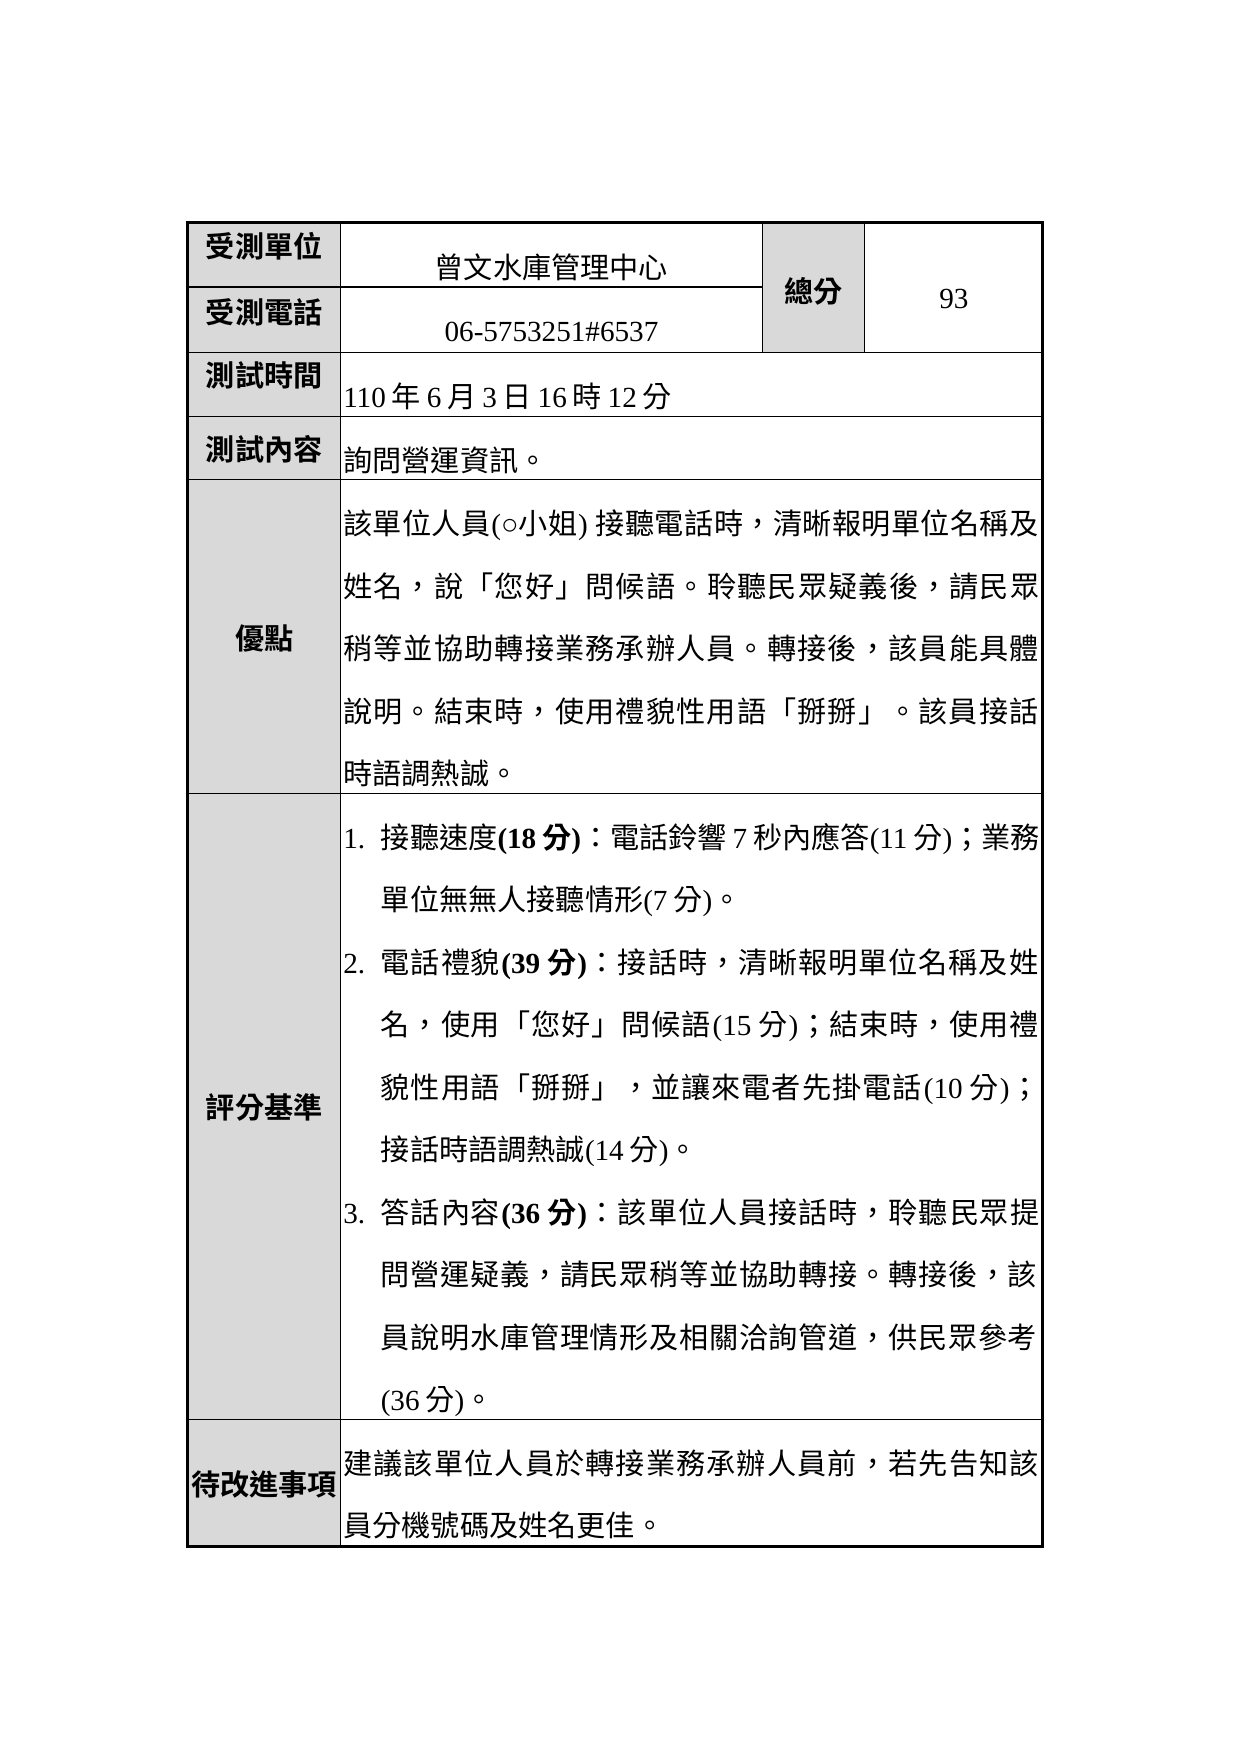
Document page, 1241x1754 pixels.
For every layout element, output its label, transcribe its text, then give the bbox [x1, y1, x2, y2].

table_cell 06-5753251#6537 [341, 288, 762, 352]
table_cell 110年6月3日16時12分 [341, 353, 1041, 416]
table_header 總分 [763, 224, 864, 352]
table_cell 詢問營運資訊。 [341, 417, 1041, 479]
table_cell 待改進事項 [189, 1420, 340, 1545]
table_cell 測試內容 [189, 417, 340, 479]
table_cell 接聽速度(18分)：電話鈴響7秒內應答(11分)；業務單位無無人接聽情形(7分)。 電話禮貌(39分)：接話時，清晰報明單位名稱及姓名，使用「您好」問候語(15分)；結束時，使用禮貌性用語「掰掰」，並讓來電者先掛電話(10分)；接話時語調熱誠(14分)。 答話內容(36分)：該單位人員接話時，聆聽民眾提問營運疑義，請民眾稍等並協助轉接。轉接後，該員說明水庫管理情形及相關洽詢管道，供民眾參考(36分)。 [341, 794, 1041, 1419]
table_cell 優點 [189, 480, 340, 793]
table_cell 受測電話 [189, 288, 340, 352]
table_cell 評分基準 [189, 794, 340, 1419]
table_cell 該單位人員(○小姐) 接聽電話時，清晰報明單位名稱及姓名，說「您好」問候語。聆聽民眾疑義後，請民眾稍等並協助轉接業務承辦人員。轉接後，該員能具體說明。結束時，使用禮貌性用語「掰掰」。該員接話時語調熱誠。 [341, 480, 1041, 793]
table_header 93 [865, 224, 1041, 352]
table_header 曾文水庫管理中心 [341, 224, 762, 286]
table_header 受測單位 [189, 224, 340, 286]
table_cell 測試時間 [189, 353, 340, 416]
table_cell 建議該單位人員於轉接業務承辦人員前，若先告知該員分機號碼及姓名更佳。 [341, 1420, 1041, 1545]
